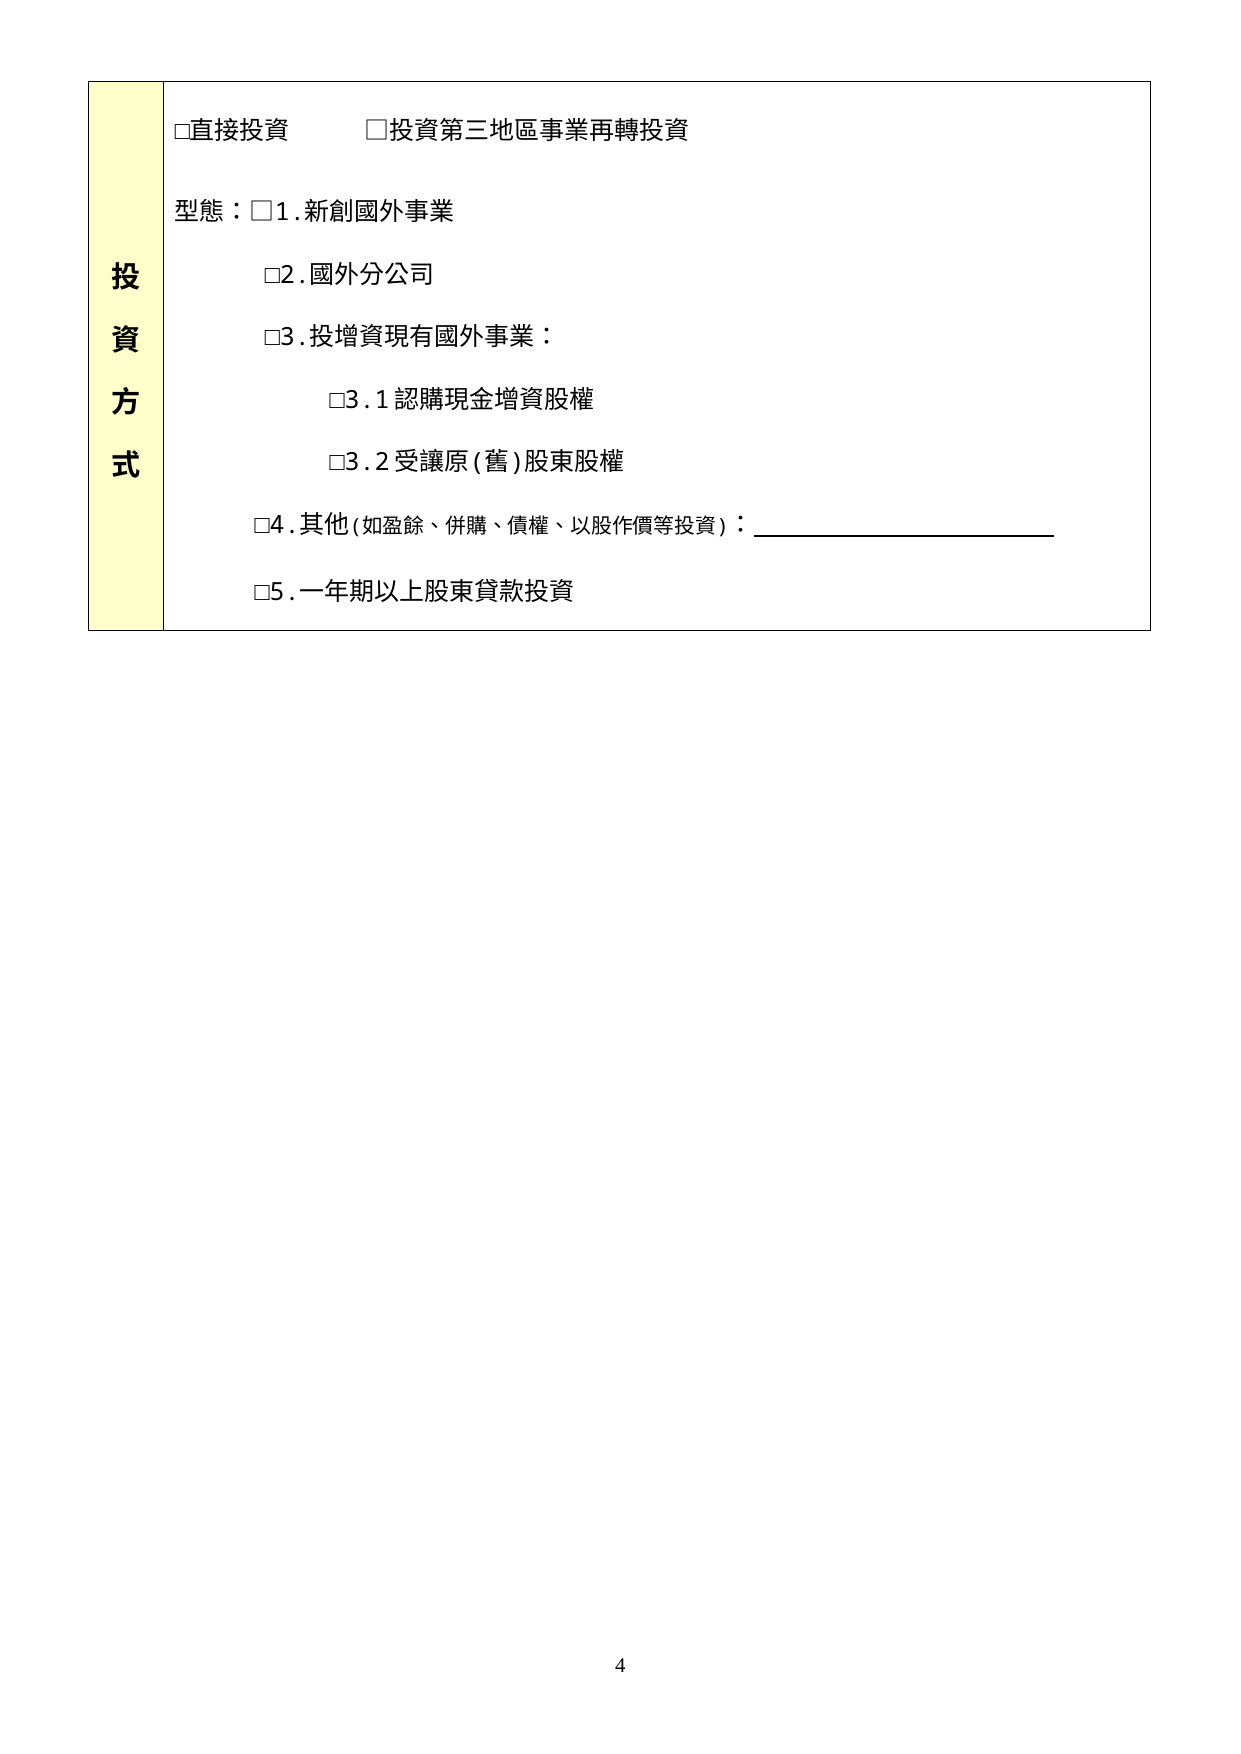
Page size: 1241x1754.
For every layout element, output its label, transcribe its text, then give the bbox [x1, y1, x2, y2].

table_cell □直接投資 □投資第三地區事業再轉投資 型態：□1.新創國外事業 □2.國外分公司 □3.投增資現有國外事業： □3.1認購現金增資股權 □3.2受讓原(舊)股東股權 □4.其他(如盈餘、併購、債權、以股作價等投資)： □5.一年期以上股東貸款投資 [164, 82, 1150, 629]
table_cell 投資方式 [89, 82, 163, 629]
